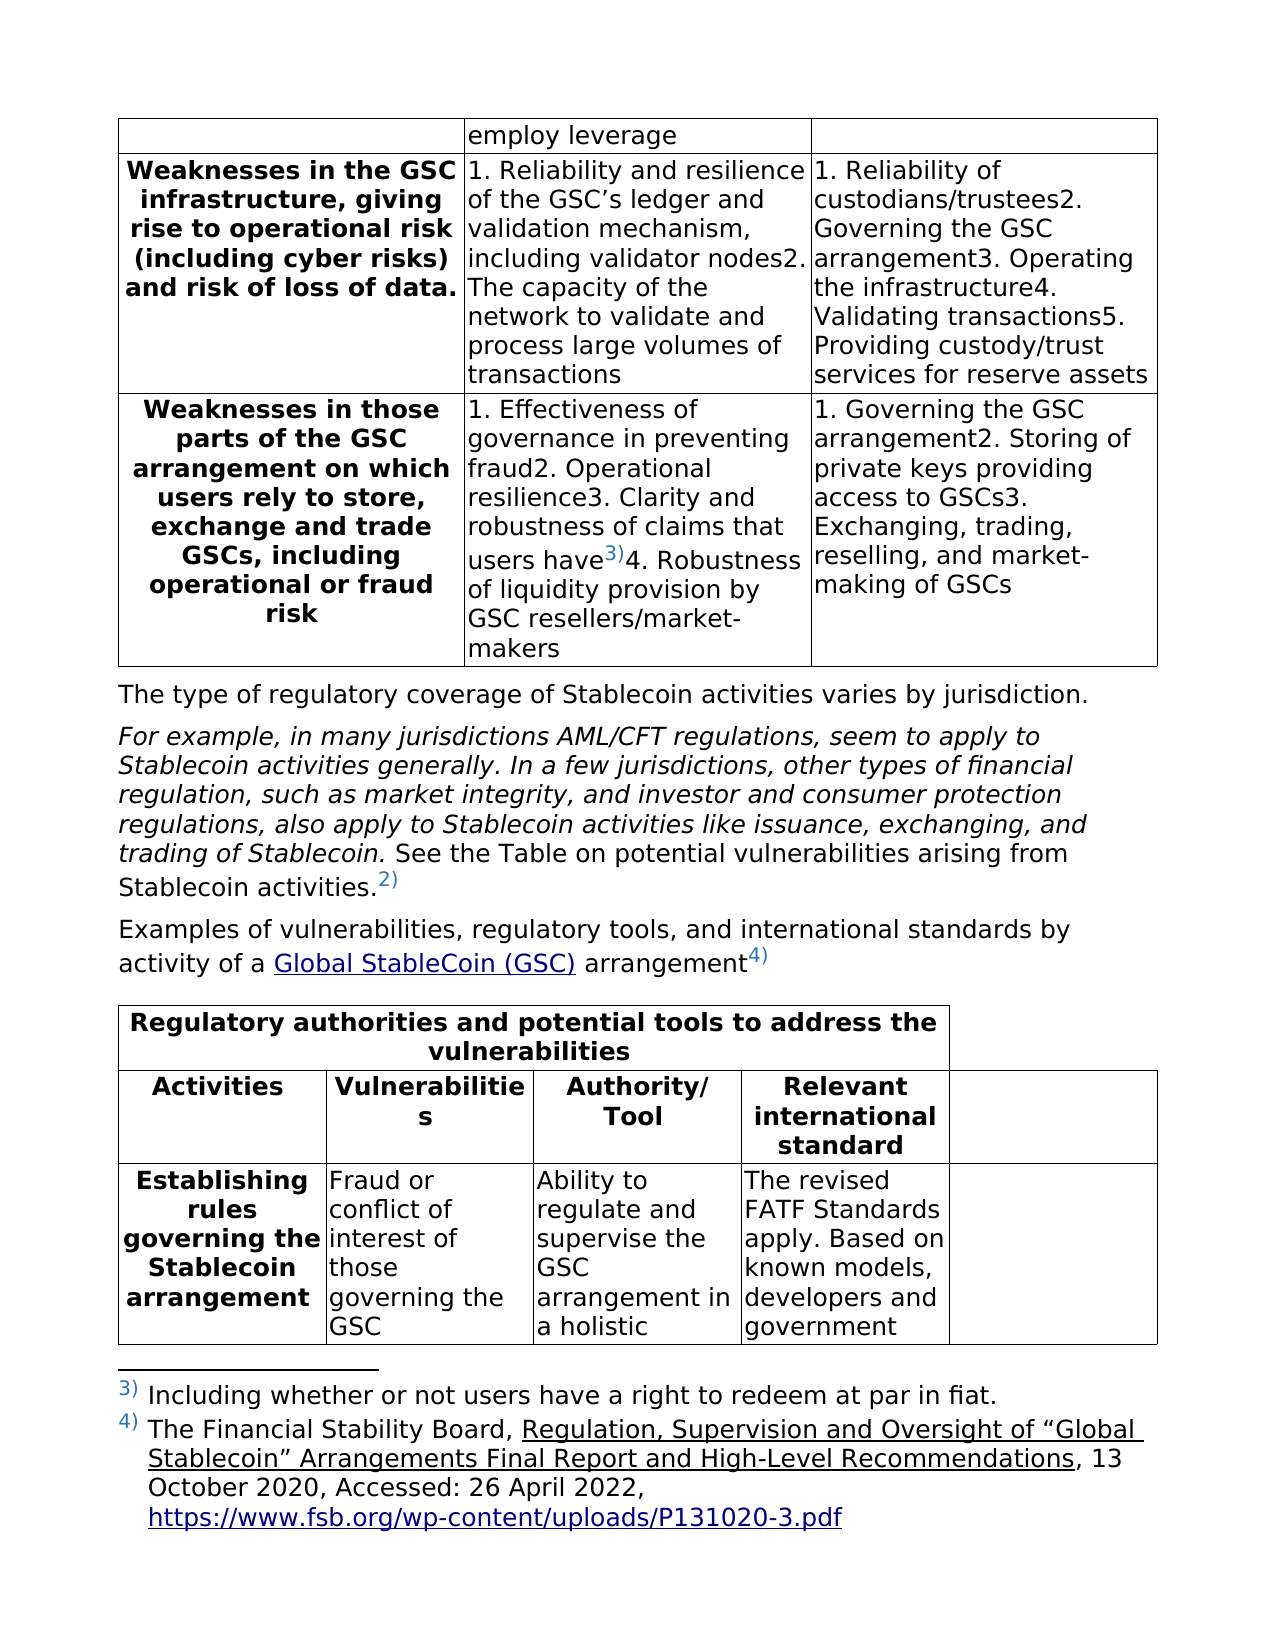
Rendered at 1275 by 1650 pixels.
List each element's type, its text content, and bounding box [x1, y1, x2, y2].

table_cell Weaknesses in those parts of the GSC arrangement on which users rely to store, exchange and trade GSCs, including operational or fraud risk [119, 394, 464, 666]
text Examples of vulnerabilities, regulatory tools, and international standards by activity of a Global StableCoin (GSC) arrangement [118, 915, 1157, 978]
table_cell [119, 119, 464, 153]
table_cell 1. Governing the GSC arrangement2. Storing of private keys providing access to GSCs3. Exchanging, trading, reselling, and market-making of GSCs [812, 394, 1157, 666]
text The Financial Stability Board, Regulation, Supervision and Oversight of “Global Stablecoin” Arrangements Final Report and High-Level Recommendations, 13 October 2020, Accessed: 26 April 2022, https://www.fsb.org/wp-content/uploads/P131020-3.pdf [118, 1410, 1157, 1532]
text The type of regulatory coverage of Stablecoin activities varies by jurisdiction. [118, 681, 1157, 710]
table_cell Relevant international standard [742, 1071, 949, 1163]
table_cell 1. Reliability and resilience of the GSC’s ledger and validation mechanism, including validator nodes2. The capacity of the network to validate and process large volumes of transactions [465, 154, 811, 392]
table_cell Activities [119, 1071, 326, 1163]
table_cell Fraud or conflict of interest of those governing the GSC [327, 1164, 533, 1344]
table_cell Authority/Tool [534, 1071, 741, 1163]
table_cell 1. Reliability of custodians/trustees2. Governing the GSC arrangement3. Operating the infrastructure4. Validating transactions5. Providing custody/trust services for reserve assets [812, 154, 1157, 392]
table_cell [950, 1164, 1157, 1344]
table_cell employ leverage [465, 119, 811, 153]
table_cell Weaknesses in the GSC infrastructure, giving rise to operational risk (including cyber risks) and risk of loss of data. [119, 154, 464, 392]
text For example, in many jurisdictions AML/CFT regulations, seem to apply to Stablecoin activities generally. In a few jurisdictions, other types of financial regulation, such as market integrity, and investor and consumer protection regulations, also apply to Stablecoin activities like issuance, exchanging, and trading of Stablecoin. See the Table on potential vulnerabilities arising from Stablecoin activities.2) [118, 722, 1157, 902]
table_cell [812, 119, 1157, 153]
table_cell Vulnerabilities [327, 1071, 533, 1163]
table_cell Ability to regulate and supervise the GSC arrangement in a holistic [534, 1164, 741, 1344]
table_cell 1. Effectiveness of governance in preventing fraud2. Operational resilience3. Clarity and robustness of claims that users have4. Robustness of liquidity provision by GSC resellers/market-makers [465, 394, 811, 666]
table_header Regulatory authorities and potential tools to address the vulnerabilities [119, 1006, 949, 1069]
table_cell [950, 1071, 1157, 1163]
table_cell Establishing rules governing the Stablecoin arrangement [119, 1164, 326, 1344]
